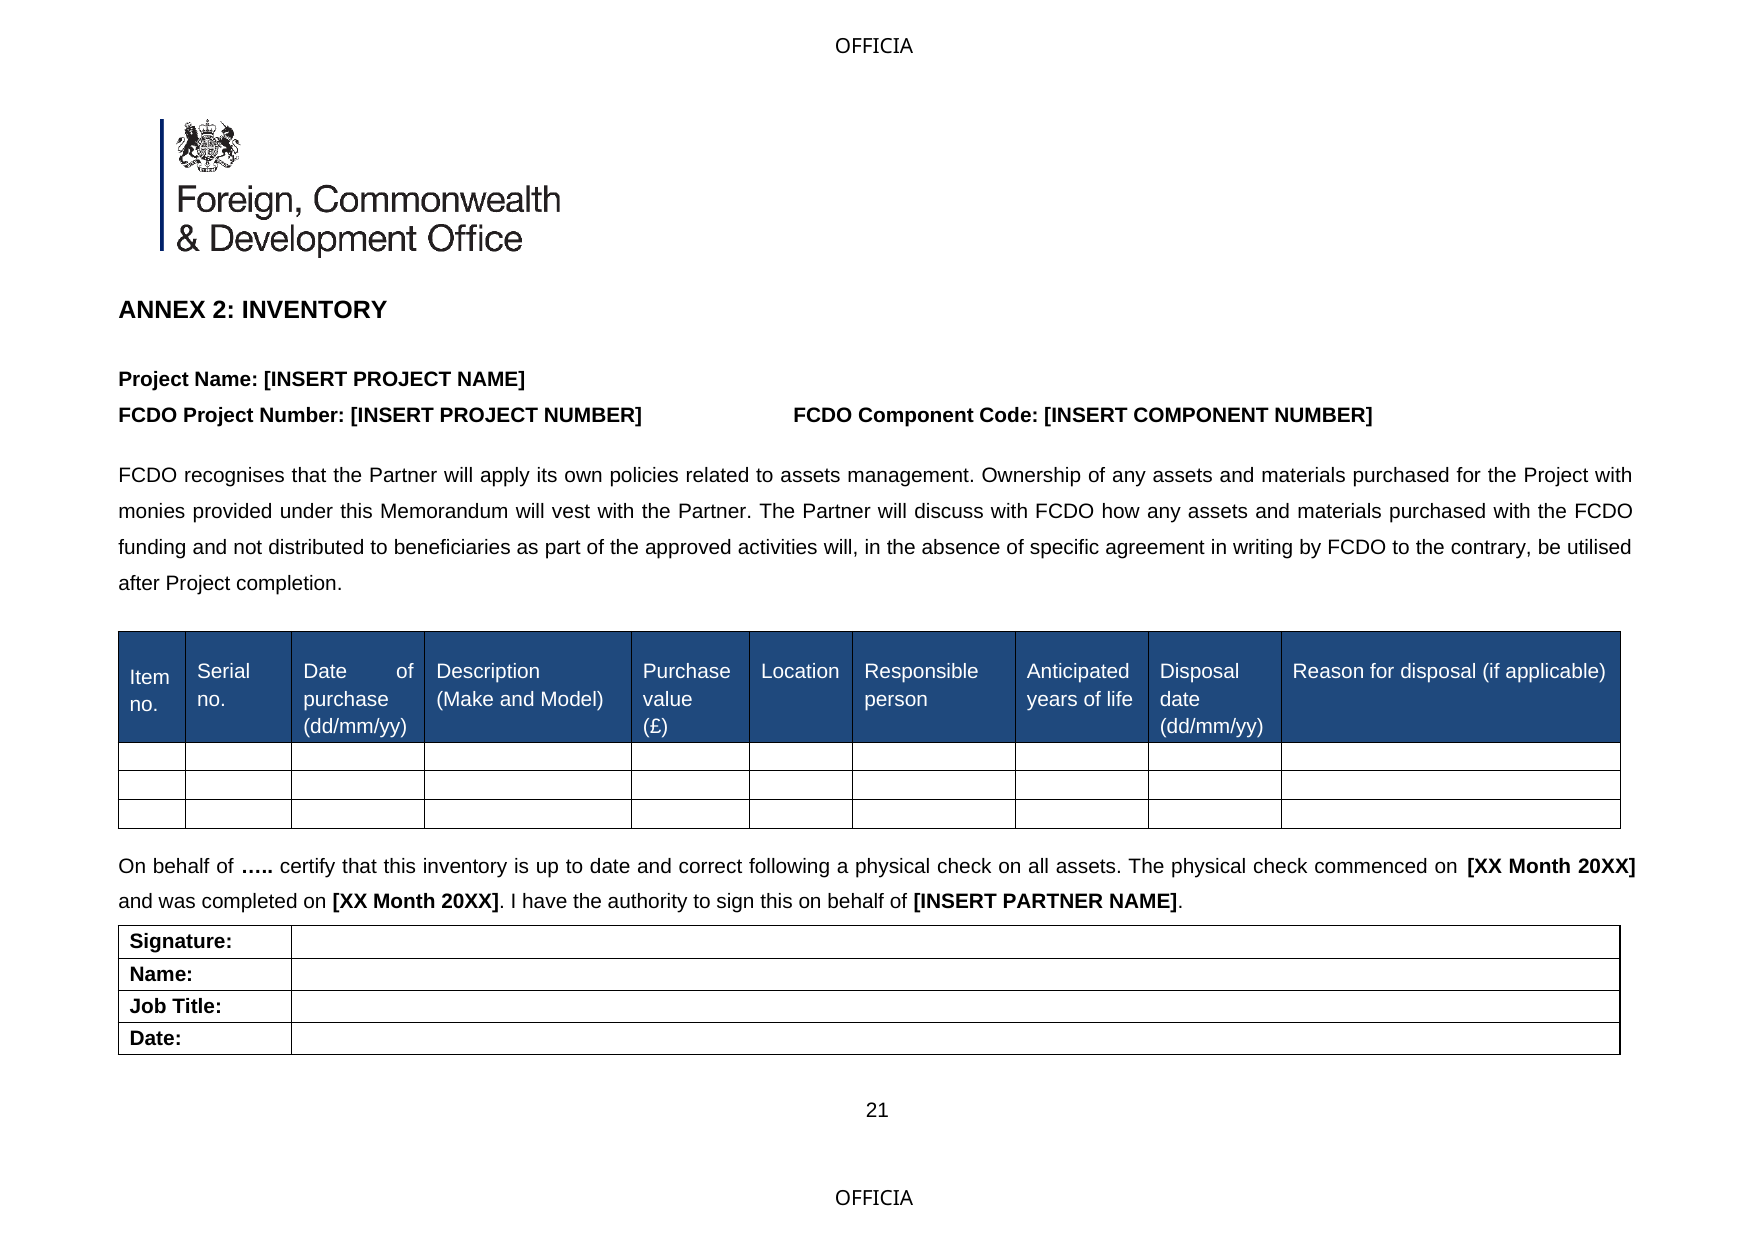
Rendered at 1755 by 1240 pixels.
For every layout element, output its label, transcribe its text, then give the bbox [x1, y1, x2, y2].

table_cell [292, 800, 424, 827]
table_header Description (Make and Model) [425, 632, 631, 742]
table_cell [750, 743, 852, 770]
table_cell [1149, 800, 1281, 827]
table_header Responsible person [853, 632, 1015, 742]
table_cell [750, 771, 852, 799]
text FCDO Project Number: [INSERT PROJECT NUMBER] FCDO Component Code: [INSERT COMPONENT NUMBER] [118, 403, 1636, 427]
table_header Item no. [119, 632, 185, 742]
text On behalf of ….. certify that this inventory is up to date and correct following a physical check on all assets. The physical check commenced on [XX Month 20XX] and was completed on [XX Month 20XX]. I have the authority to sign this on behalf of [INSERT PARTNER NAME]. [118, 853, 1636, 913]
table_cell [425, 771, 631, 799]
table_cell [292, 771, 424, 799]
table_cell [853, 771, 1015, 799]
table_cell [186, 743, 291, 770]
table_header Location [750, 632, 852, 742]
subtitle ANNEX 2: INVENTORY [118, 295, 1636, 324]
table_cell Name: [119, 959, 291, 990]
table_cell [632, 800, 749, 827]
table_cell [119, 800, 185, 827]
table_cell [186, 771, 291, 799]
table_cell [1016, 800, 1148, 827]
table_cell [1282, 800, 1620, 827]
table_header Reason for disposal (if applicable) [1282, 632, 1620, 742]
table_header Serial no. [186, 632, 291, 742]
table_cell [119, 771, 185, 799]
table_header Anticipated years of life [1016, 632, 1148, 742]
table_cell [292, 743, 424, 770]
table_cell [292, 959, 1619, 990]
table_cell [632, 771, 749, 799]
text FCDO recognises that the Partner will apply its own policies related to assets management. Ownership of any assets and materials purchased for the Project with monies provided under this Memorandum will vest with the Partner. The Partner will discuss with FCDO how any assets and materials purchased with the FCDO funding and not distributed to beneficiaries as part of the approved activities will, in the absence of specific agreement in writing by FCDO to the contrary, be utilised after Project completion. [118, 463, 1636, 595]
table_header Signature: [119, 926, 291, 957]
table_cell [292, 991, 1619, 1022]
table_cell [1016, 743, 1148, 770]
table_cell [853, 800, 1015, 827]
table_cell [1282, 771, 1620, 799]
table_cell [292, 1023, 1619, 1054]
table_cell [1149, 743, 1281, 770]
table_header Disposal date (dd/mm/yy) [1149, 632, 1281, 742]
table_cell [750, 800, 852, 827]
table_cell [186, 800, 291, 827]
table_cell [1149, 771, 1281, 799]
table_cell [425, 743, 631, 770]
table_cell Date: [119, 1023, 291, 1054]
table_cell [1282, 743, 1620, 770]
table_header [292, 926, 1619, 957]
table_cell [425, 800, 631, 827]
table_header Purchase value (£) [632, 632, 749, 742]
table_cell [853, 743, 1015, 770]
table_cell [632, 743, 749, 770]
table_header Date of purchase (dd/mm/yy) [292, 632, 424, 742]
table_cell [1016, 771, 1148, 799]
table_cell [119, 743, 185, 770]
table_cell Job Title: [119, 991, 291, 1022]
text Project Name: [INSERT PROJECT NAME] [118, 367, 1636, 391]
